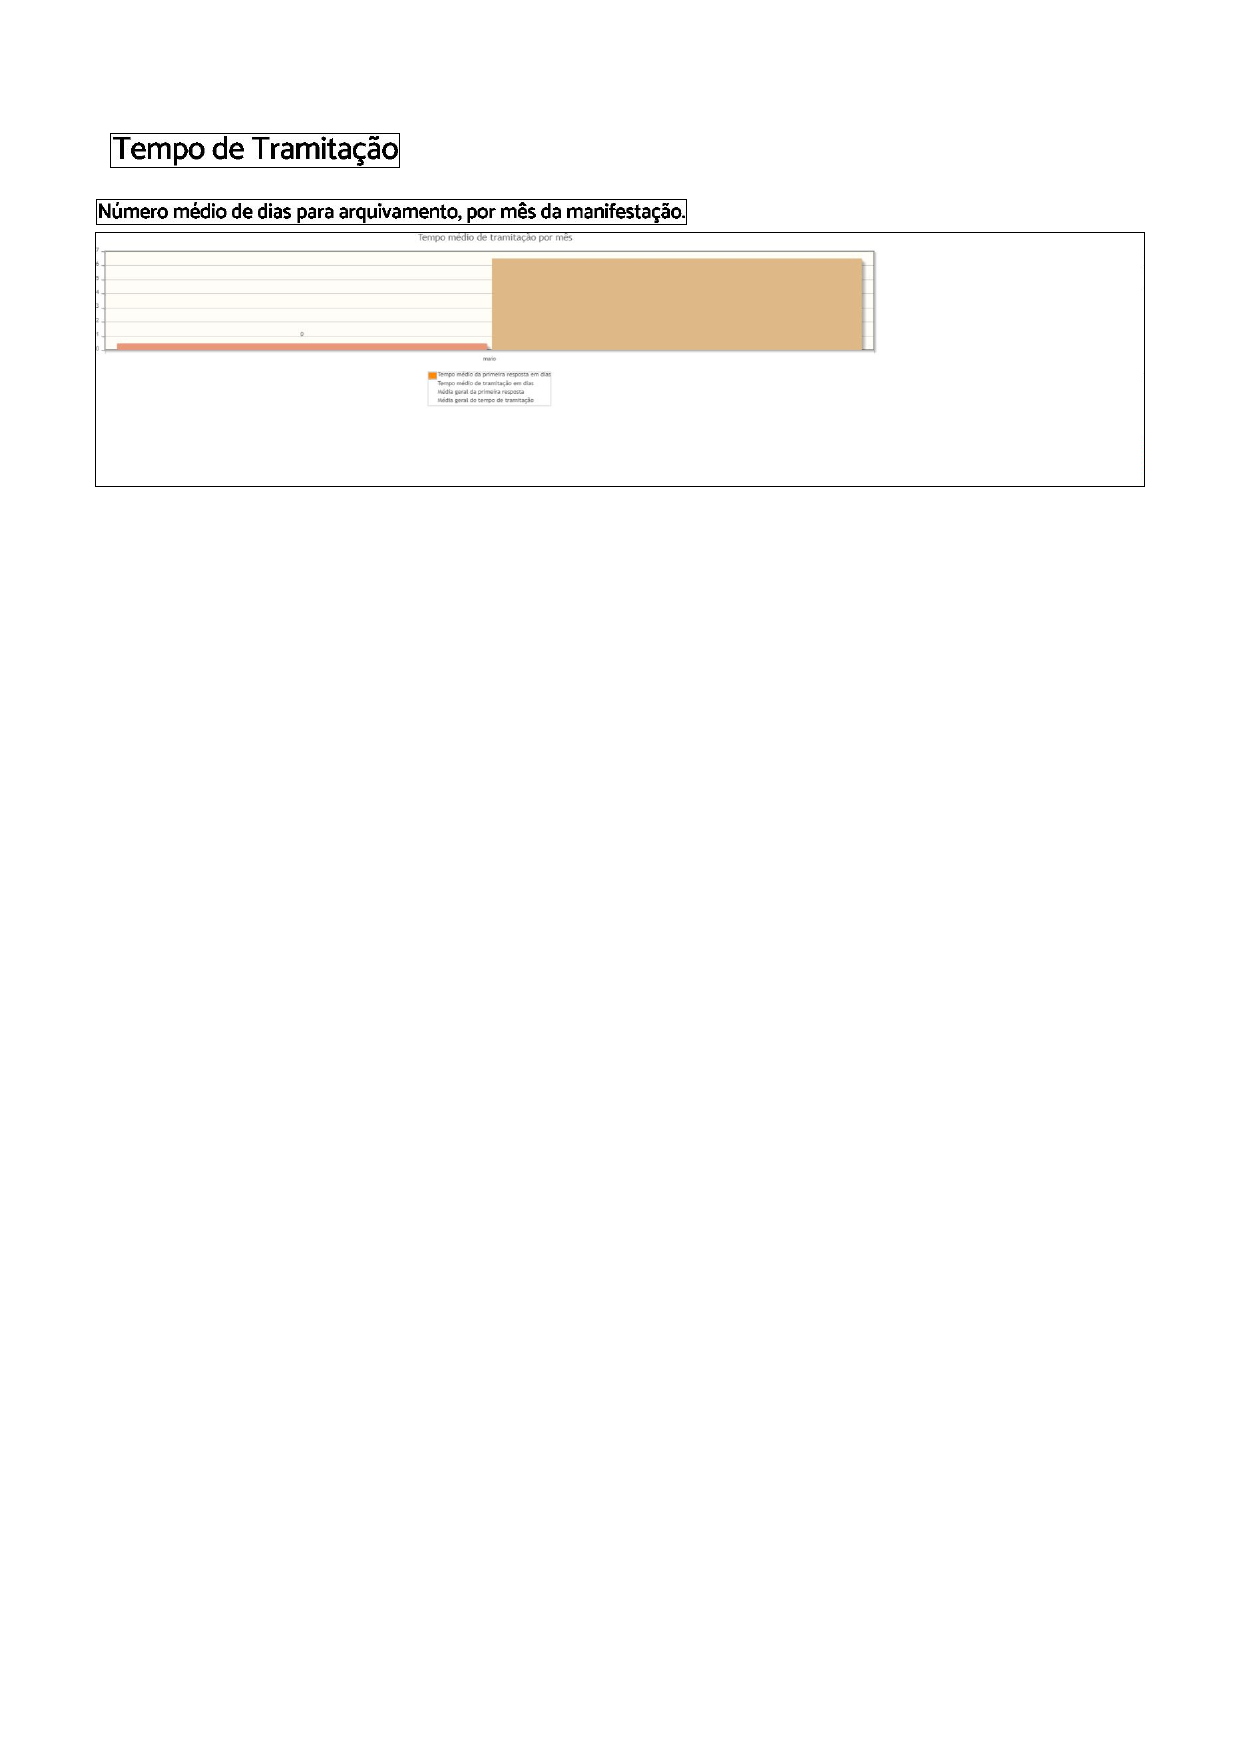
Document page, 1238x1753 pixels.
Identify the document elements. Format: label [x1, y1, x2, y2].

picture [97, 200, 686, 224]
picture [111, 134, 399, 167]
picture [96, 233, 1144, 486]
